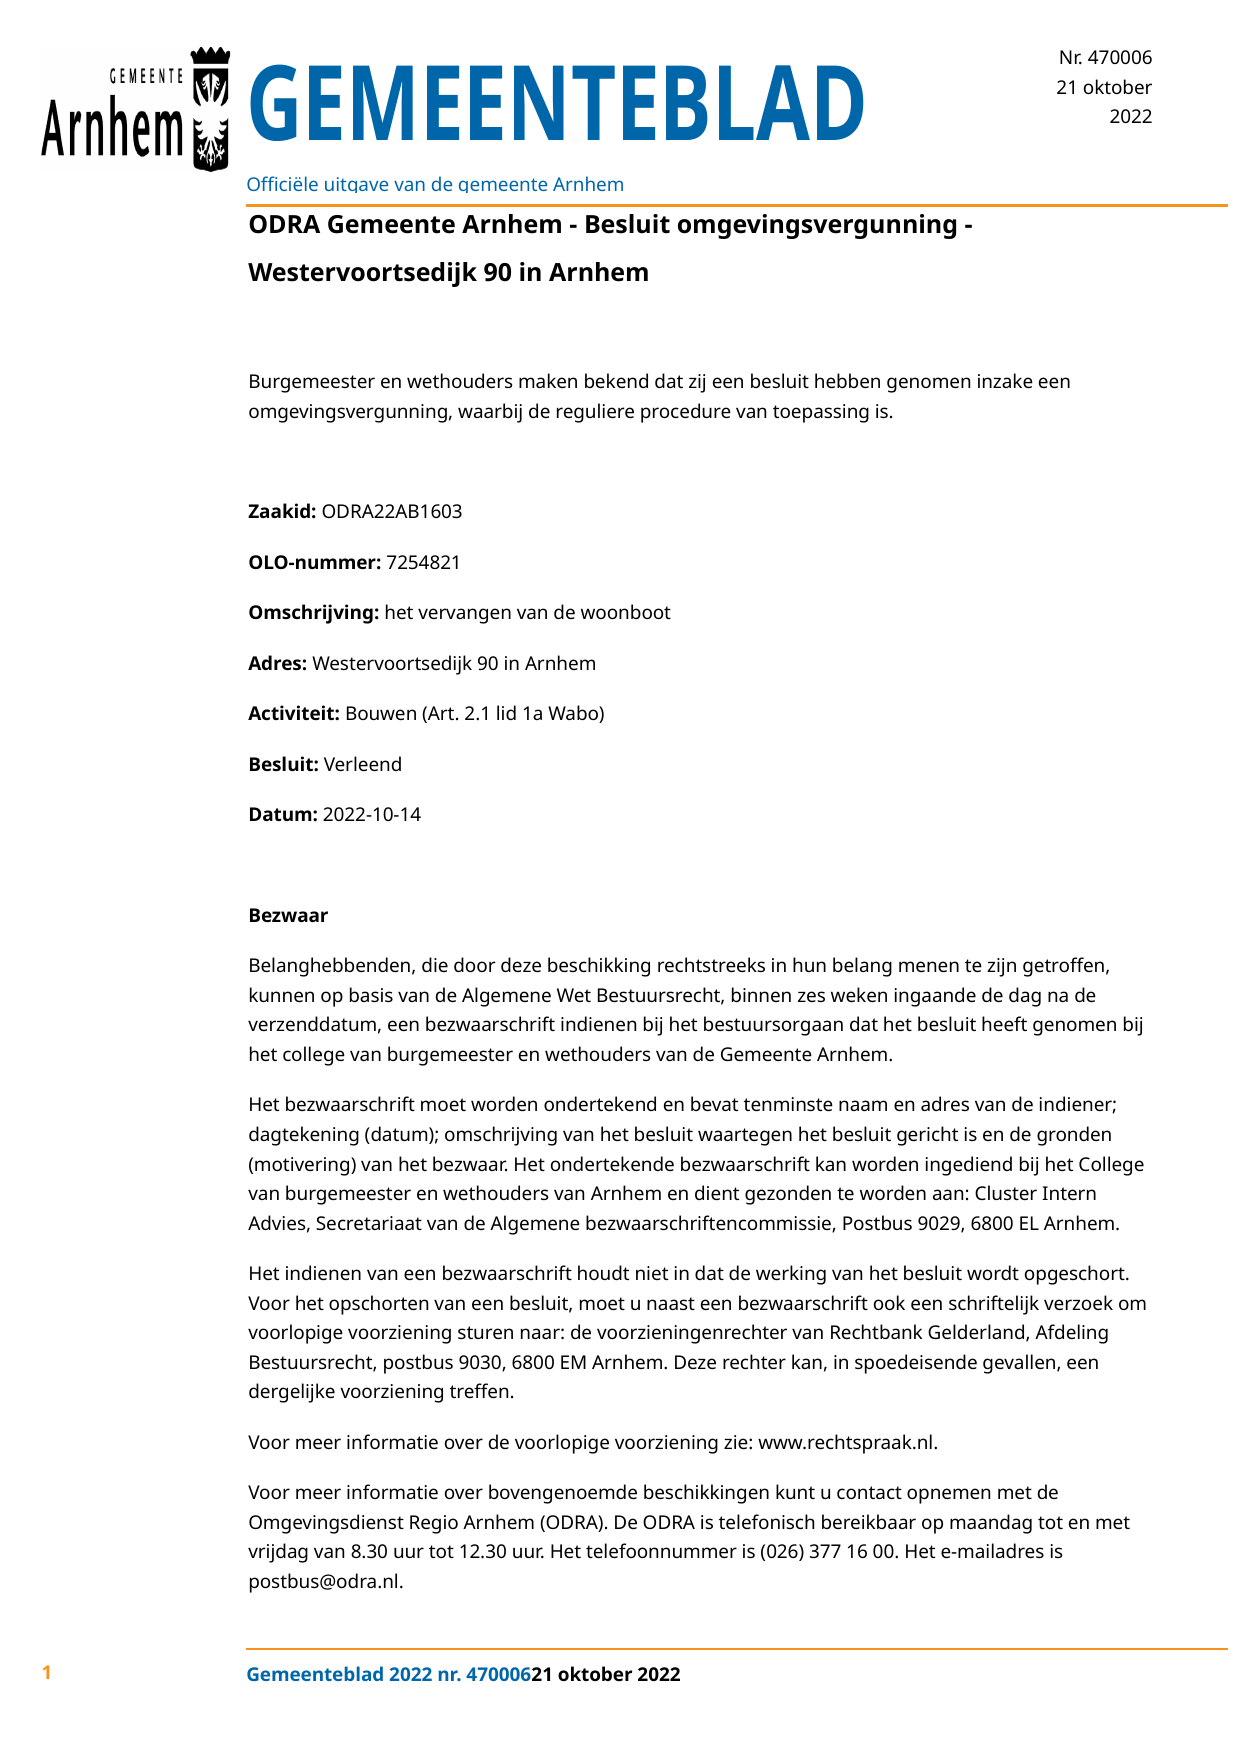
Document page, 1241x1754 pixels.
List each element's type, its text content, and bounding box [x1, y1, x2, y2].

text Belanghebbenden, die door deze beschikking rechtstreeks in hun belang menen te zijn getroffen, kunnen op basis van de Algemene Wet Bestuursrecht, binnen zes weken ingaande de dag na de verzenddatum, een bezwaarschrift indienen bij het bestuursorgaan dat het besluit heeft genomen bij het college van burgemeester en wethouders van de Gemeente Arnhem. [248, 952, 1152, 1067]
text Omschrijving: het vervangen van de woonboot [248, 599, 1152, 625]
text Het bezwaarschrift moet worden ondertekend en bevat tenminste naam en adres van de indiener; dagtekening (datum); omschrijving van het besluit waartegen het besluit gericht is en de gronden (motivering) van het bezwaar. Het ondertekende bezwaarschrift kan worden ingediend bij het College van burgemeester en wethouders van Arnhem en dient gezonden te worden aan: Cluster Intern Advies, Secretariaat van de Algemene bezwaarschriftencommissie, Postbus 9029, 6800 EL Arnhem. [248, 1092, 1152, 1236]
text Besluit: Verleend [248, 751, 1152, 777]
text OLO-nummer: 7254821 [248, 549, 1152, 575]
text Datum: 2022-10-14 [248, 801, 1152, 827]
text Burgemeester en wethouders maken bekend dat zij een besluit hebben genomen inzake een omgevingsvergunning, waarbij de reguliere procedure van toepassing is. [248, 368, 1152, 424]
text Zaakid: ODRA22AB1603 [248, 499, 1152, 524]
text Voor meer informatie over bovengenoemde beschikkingen kunt u contact opnemen met de Omgevingsdienst Regio Arnhem (ODRA). De ODRA is telefonisch bereikbaar op maandag tot en met vrijdag van 8.30 uur tot 12.30 uur. Het telefoonnummer is (026) 377 16 00. Het e-mailadres is postbus@odra.nl. [248, 1479, 1152, 1594]
text Adres: Westervoortsedijk 90 in Arnhem [248, 650, 1152, 676]
text Het indienen van een bezwaarschrift houdt niet in dat de werking van het besluit wordt opgeschort. Voor het opschorten van een besluit, moet u naast een bezwaarschrift ook een schriftelijk verzoek om voorlopige voorziening sturen naar: de voorzieningenrechter van Rechtbank Gelderland, Afdeling Bestuursrecht, postbus 9030, 6800 EM Arnhem. Deze rechter kan, in spoedeisende gevallen, een dergelijke voorziening treffen. [248, 1260, 1152, 1404]
picture [41, 47, 231, 172]
text ODRA Gemeente Arnhem - Besluit omgevingsvergunning - Westervoortsedijk 90 in Arnhem [248, 207, 1152, 288]
text Bezwaar [248, 902, 1152, 928]
text Voor meer informatie over de voorlopige voorziening zie: www.rechtspraak.nl. [248, 1429, 1152, 1455]
text Activiteit: Bouwen (Art. 2.1 lid 1a Wabo) [248, 700, 1152, 726]
